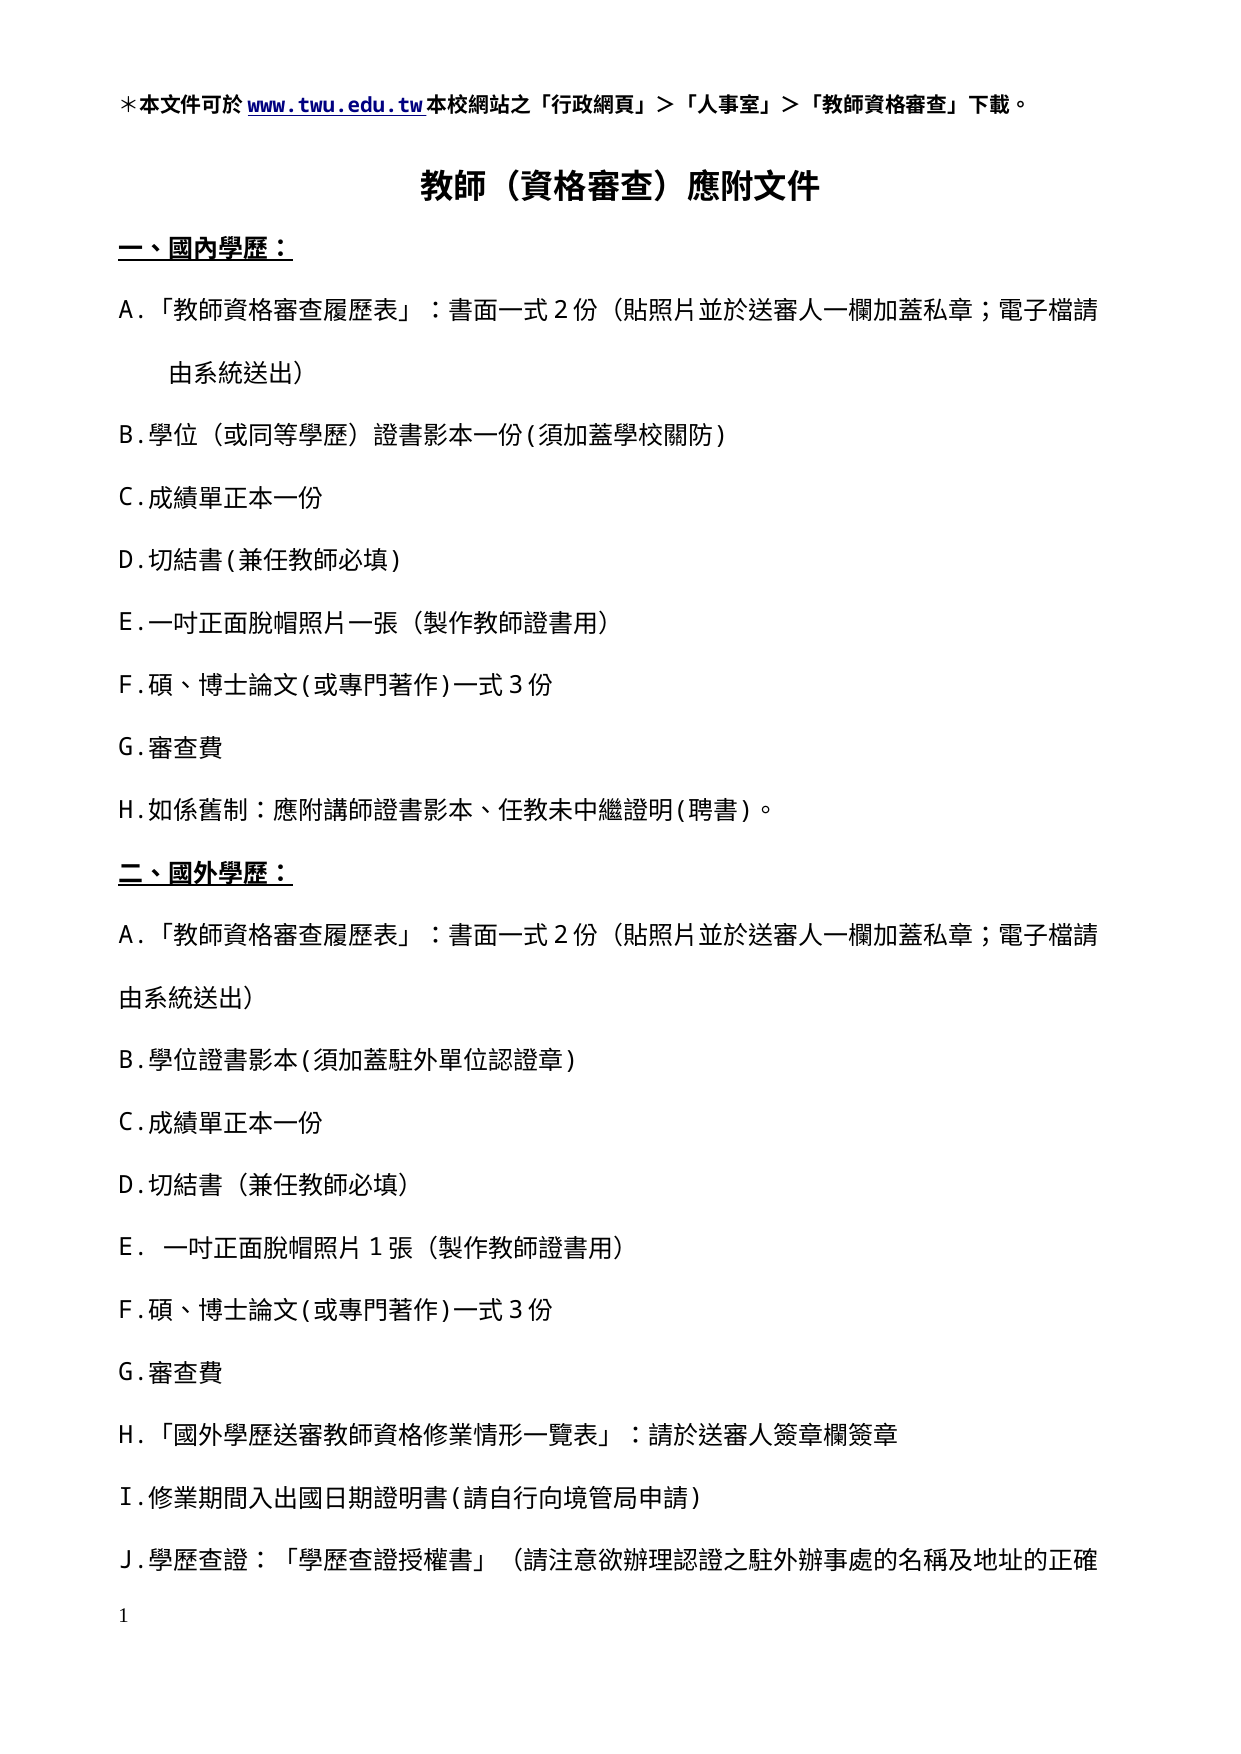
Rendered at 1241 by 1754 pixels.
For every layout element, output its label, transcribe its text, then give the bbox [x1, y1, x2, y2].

text G.審查費 [118, 704, 1122, 767]
text C.成績單正本一份 [118, 454, 1122, 517]
text E.一吋正面脫帽照片一張（製作教師證書用） [118, 579, 1122, 642]
text B.學位證書影本(須加蓋駐外單位認證章) [118, 1017, 1122, 1079]
text I.修業期間入出國日期證明書(請自行向境管局申請) [118, 1454, 1122, 1517]
text H.如係舊制：應附講師證書影本、任教未中繼證明(聘書)。 [118, 767, 1122, 829]
text D.切結書（兼任教師必填） [118, 1142, 1122, 1204]
text 二、國外學歷： [118, 829, 1122, 892]
text 教師（資格審查）應附文件 [118, 142, 1122, 204]
text E. 一吋正面脫帽照片1張（製作教師證書用） [118, 1204, 1122, 1267]
text G.審查費 [118, 1329, 1122, 1392]
text A.「教師資格審查履歷表」：書面一式2份（貼照片並於送審人一欄加蓋私章；電子檔請由系統送出） [118, 892, 1122, 1017]
text A.「教師資格審查履歷表」：書面一式2份（貼照片並於送審人一欄加蓋私章；電子檔請由系統送出） [118, 267, 1122, 392]
text D.切結書(兼任教師必填) [118, 517, 1122, 579]
text B.學位（或同等學歷）證書影本一份(須加蓋學校關防) [118, 392, 1122, 454]
text H.「國外學歷送審教師資格修業情形一覽表」：請於送審人簽章欄簽章 [118, 1392, 1122, 1454]
text F.碩、博士論文(或專門著作)一式3份 [118, 1267, 1122, 1329]
text 一、國內學歷： [118, 204, 1122, 267]
text J.學歷查證：「學歷查證授權書」（請注意欲辦理認證之駐外辦事處的名稱及地址的正確 [118, 1517, 1122, 1579]
text C.成績單正本一份 [118, 1079, 1122, 1142]
text F.碩、博士論文(或專門著作)一式3份 [118, 642, 1122, 704]
